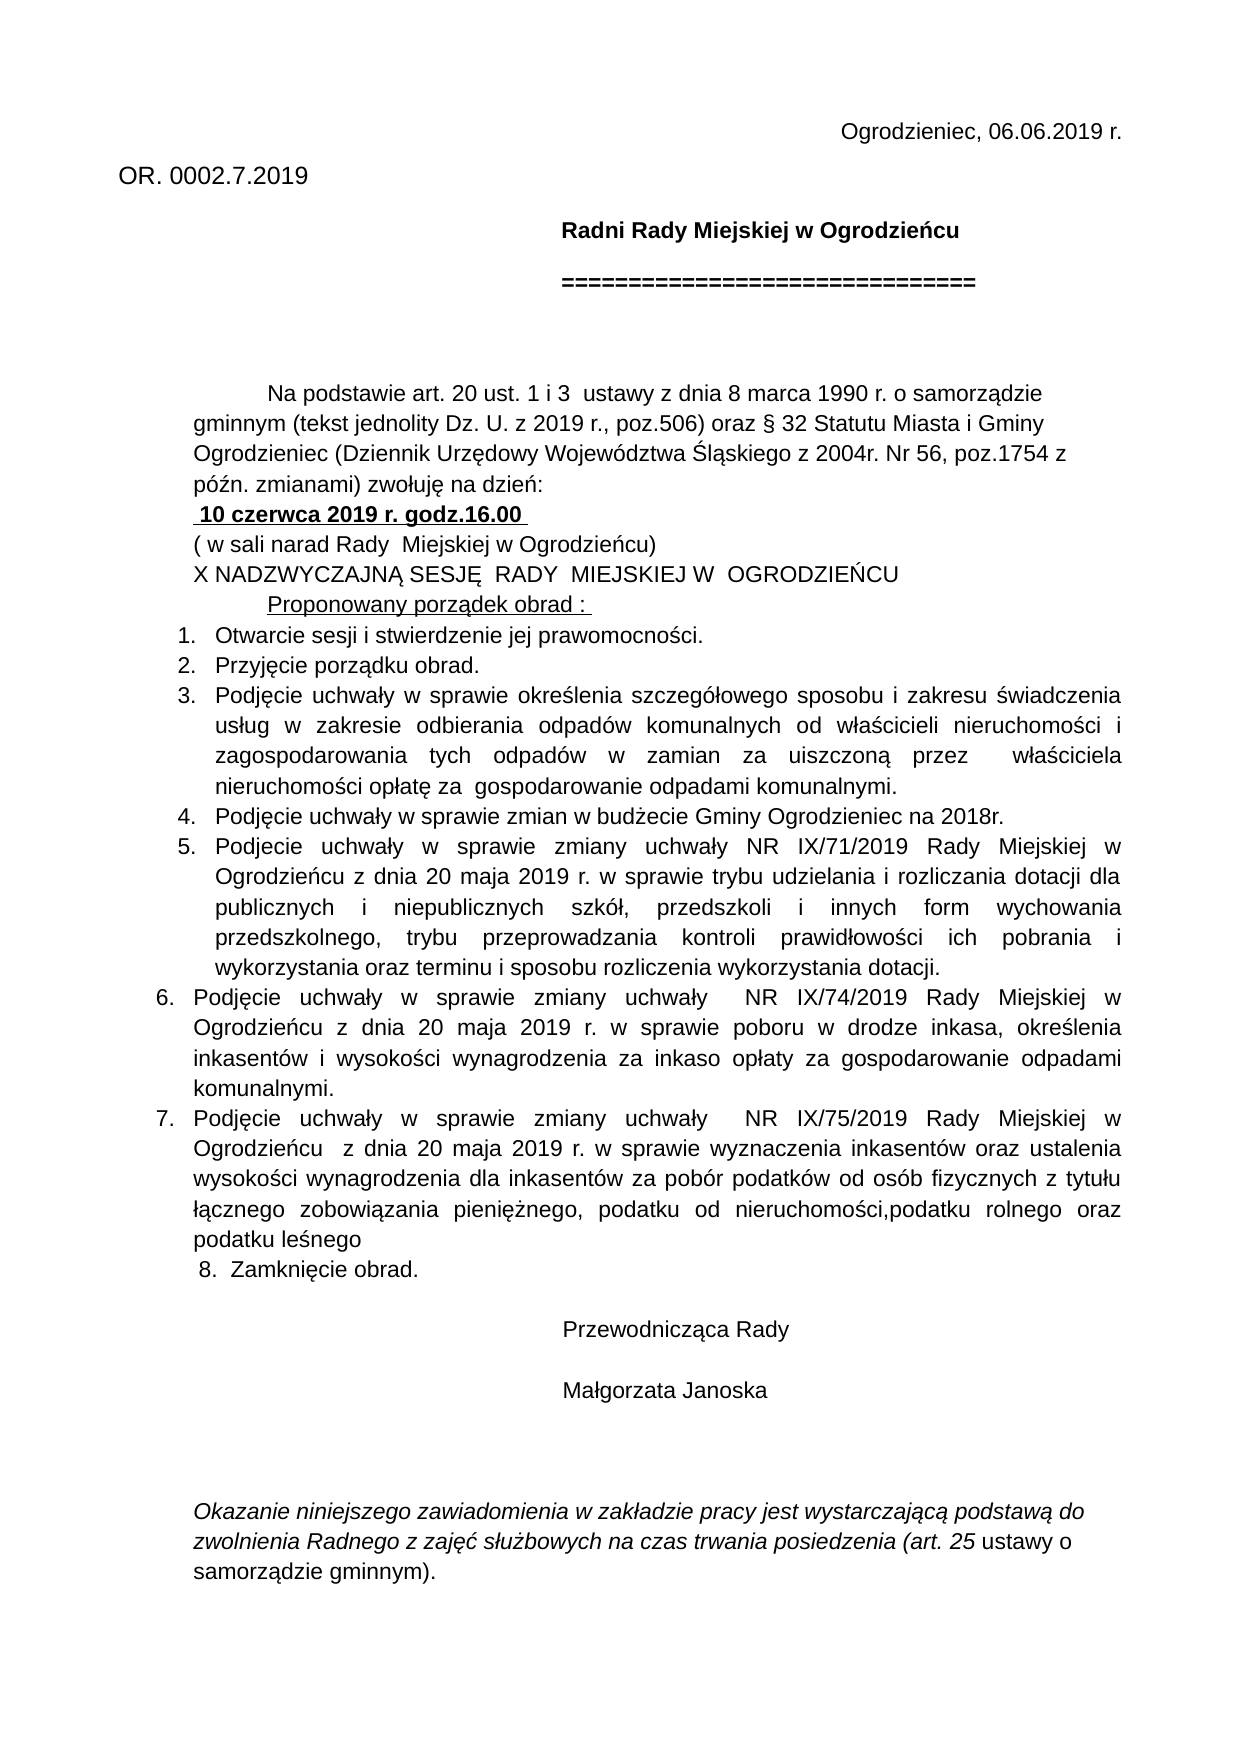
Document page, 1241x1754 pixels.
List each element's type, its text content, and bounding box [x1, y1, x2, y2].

list Małgorzata Janoska [193, 1377, 1122, 1403]
text Radni Rady Miejskiej w Ogrodzieńcu [118, 215, 1122, 243]
text =============================== [118, 268, 1122, 295]
text OR. 0002.7.2019 [118, 161, 1122, 189]
list Proponowany porządek obrad : [193, 591, 1122, 618]
list Na podstawie art. 20 ust. 1 i 3 ustawy z dnia 8 marca 1990 r. o samorządzie gminnym (tekst jednolity Dz. U. z 2019 r., poz.506) oraz § 32 Statutu Miasta i Gminy Ogrodzieniec (Dziennik Urzędowy Województwa Śląskiego z 2004r. Nr 56, poz.1754 z późn. zmianami) zwołuję na dzień: [193, 380, 1122, 497]
list Podjecie uchwały w sprawie zmiany uchwały NR IX/71/2019 Rady Miejskiej w Ogrodzieńcu z dnia 20 maja 2019 r. w sprawie trybu udzielania i rozliczania dotacji dla publicznych i niepublicznych szkół, przedszkoli i innych form wychowania przedszkolnego, trybu przeprowadzania kontroli prawidłowości ich pobrania i wykorzystania oraz terminu i sposobu rozliczenia wykorzystania dotacji. [177, 833, 1122, 980]
list ( w sali narad Rady Miejskiej w Ogrodzieńcu) [193, 531, 1122, 557]
list Podjęcie uchwały w sprawie zmiany uchwały NR IX/75/2019 Rady Miejskiej w Ogrodzieńcu z dnia 20 maja 2019 r. w sprawie wyznaczenia inkasentów oraz ustalenia wysokości wynagrodzenia dla inkasentów za pobór podatków od osób fizycznych z tytułu łącznego zobowiązania pieniężnego, podatku od nieruchomości,podatku rolnego oraz podatku leśnego [156, 1105, 1122, 1252]
text Ogrodzieniec, 06.06.2019 r. [148, 118, 1122, 144]
list Okazanie niniejszego zawiadomienia w zakładzie pracy jest wystarczającą podstawą do zwolnienia Radnego z zajęć służbowych na czas trwania posiedzenia (art. 25 ustawy o samorządzie gminnym). [193, 1498, 1122, 1584]
list Przewodnicząca Rady [193, 1316, 1122, 1343]
list 8. Zamknięcie obrad. [160, 1256, 1122, 1282]
list Podjęcie uchwały w sprawie zmiany uchwały NR IX/74/2019 Rady Miejskiej w Ogrodzieńcu z dnia 20 maja 2019 r. w sprawie poboru w drodze inkasa, określenia inkasentów i wysokości wynagrodzenia za inkaso opłaty za gospodarowanie odpadami komunalnymi. [156, 984, 1122, 1101]
list 10 czerwca 2019 r. godz.16.00 [193, 501, 1122, 527]
list Otwarcie sesji i stwierdzenie jej prawomocności. [177, 622, 1122, 648]
list Podjęcie uchwały w sprawie zmian w budżecie Gminy Ogrodzieniec na 2018r. [177, 803, 1122, 829]
list X NADZWYCZAJNĄ SESJĘ RADY MIEJSKIEJ W OGRODZIEŃCU [193, 561, 1122, 588]
list Przyjęcie porządku obrad. [177, 652, 1122, 678]
list Podjęcie uchwały w sprawie określenia szczegółowego sposobu i zakresu świadczenia usług w zakresie odbierania odpadów komunalnych od właścicieli nieruchomości i zagospodarowania tych odpadów w zamian za uiszczoną przez właściciela nieruchomości opłatę za gospodarowanie odpadami komunalnymi. [177, 682, 1122, 799]
